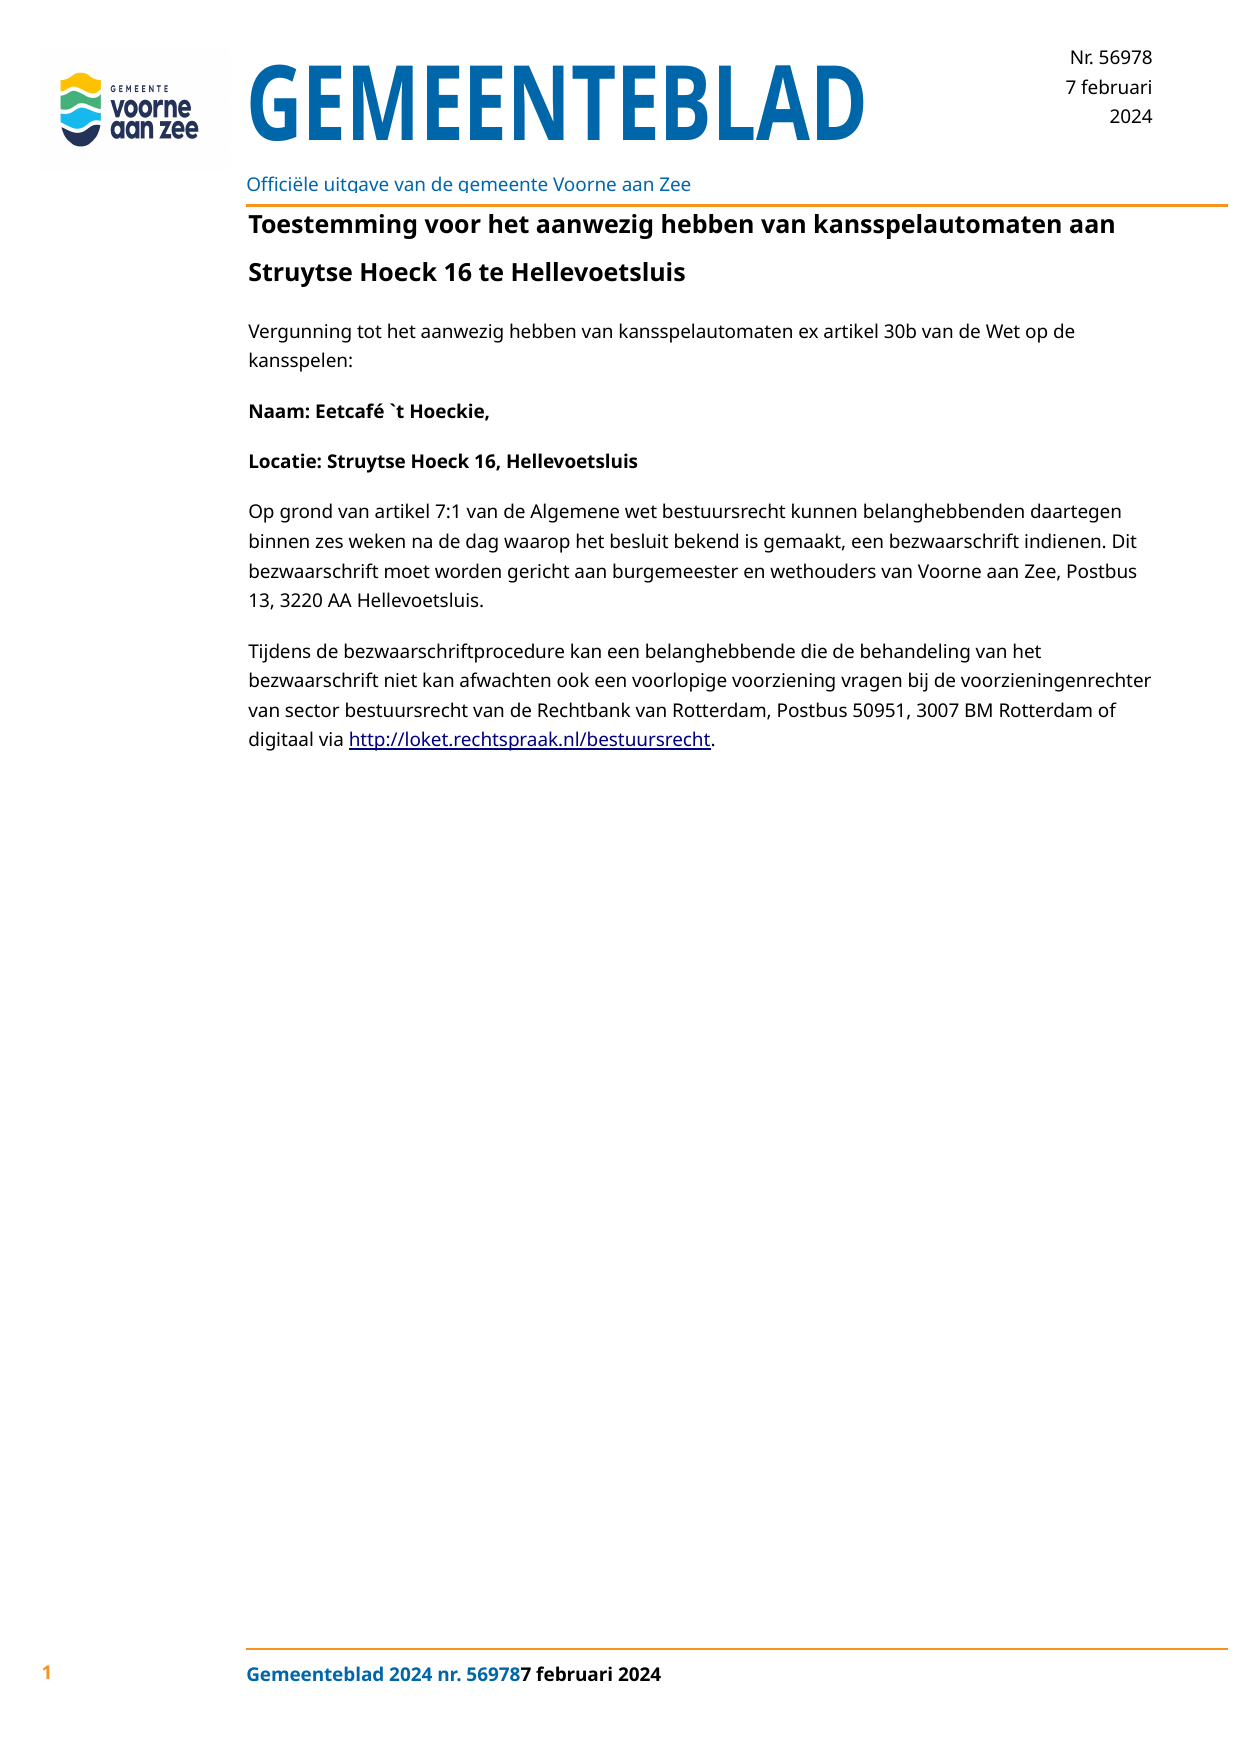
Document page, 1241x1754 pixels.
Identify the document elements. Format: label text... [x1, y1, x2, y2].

text Op grond van artikel 7:1 van de Algemene wet bestuursrecht kunnen belanghebbenden daartegen binnen zes weken na de dag waarop het besluit bekend is gemaakt, een bezwaarschrift indienen. Dit bezwaarschrift moet worden gericht aan burgemeester en wethouders van Voorne aan Zee, Postbus 13, 3220 AA Hellevoetsluis. [248, 499, 1152, 613]
text Vergunning tot het aanwezig hebben van kansspelautomaten ex artikel 30b van de Wet op de kansspelen: [248, 318, 1152, 373]
text Tijdens de bezwaarschriftprocedure kan een belanghebbende die de behandeling van het bezwaarschrift niet kan afwachten ook een voorlopige voorziening vragen bij de voorzieningenrechter van sector bestuursrecht van de Rechtbank van Rotterdam, Postbus 50951, 3007 BM Rotterdam of digitaal via http://loket.rechtspraak.nl/bestuursrecht. [248, 638, 1152, 752]
text Locatie: Struytse Hoeck 16, Hellevoetsluis [248, 448, 1152, 474]
picture [41, 47, 231, 172]
text Toestemming voor het aanwezig hebben van kansspelautomaten aan Struytse Hoeck 16 te Hellevoetsluis [248, 207, 1152, 288]
text Naam: Eetcafé `t Hoeckie, [248, 398, 1152, 424]
